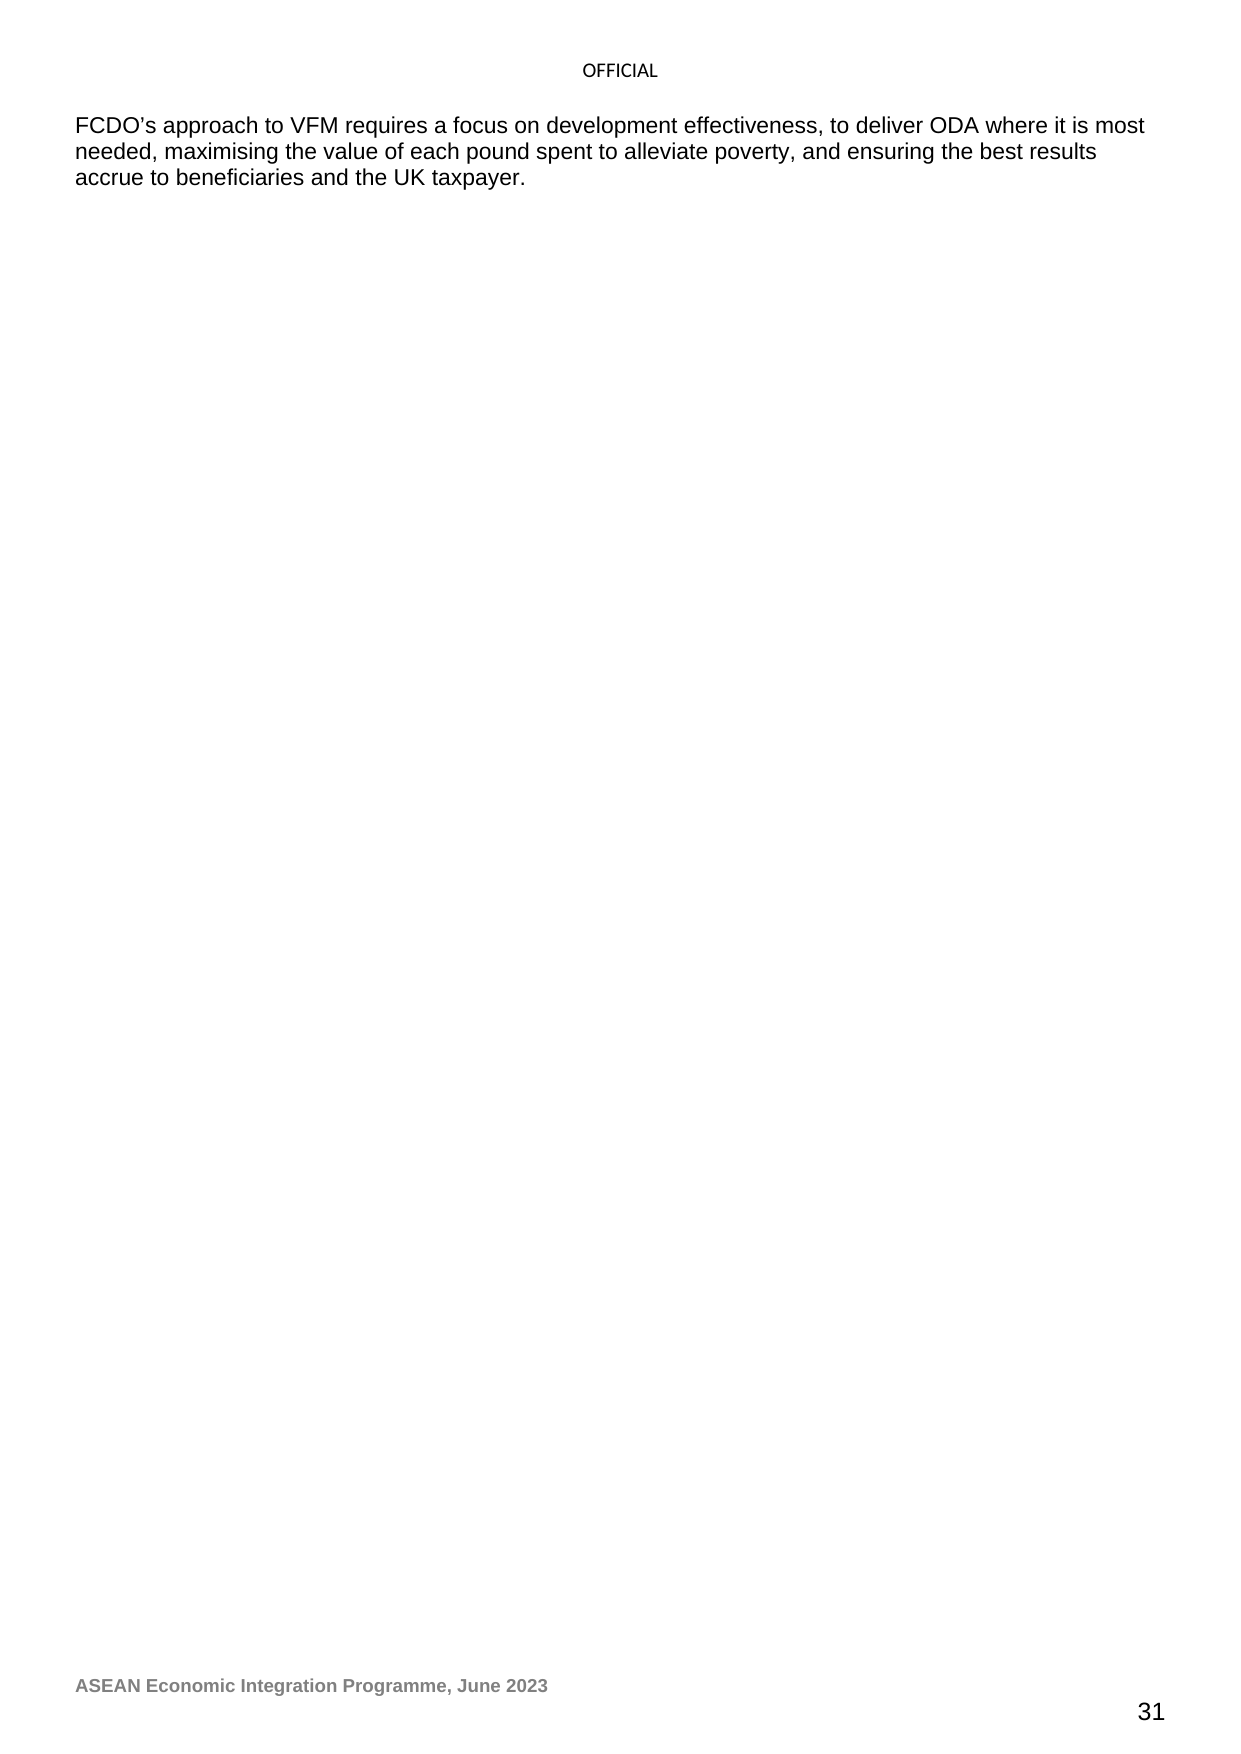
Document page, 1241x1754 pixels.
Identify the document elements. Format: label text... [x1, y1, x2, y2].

text FCDO’s approach to VFM requires a focus on development effectiveness, to deliver ODA where it is most needed, maximising the value of each pound spent to alleviate poverty, and ensuring the best results accrue to beneficiaries and the UK taxpayer. [75, 112, 1165, 191]
